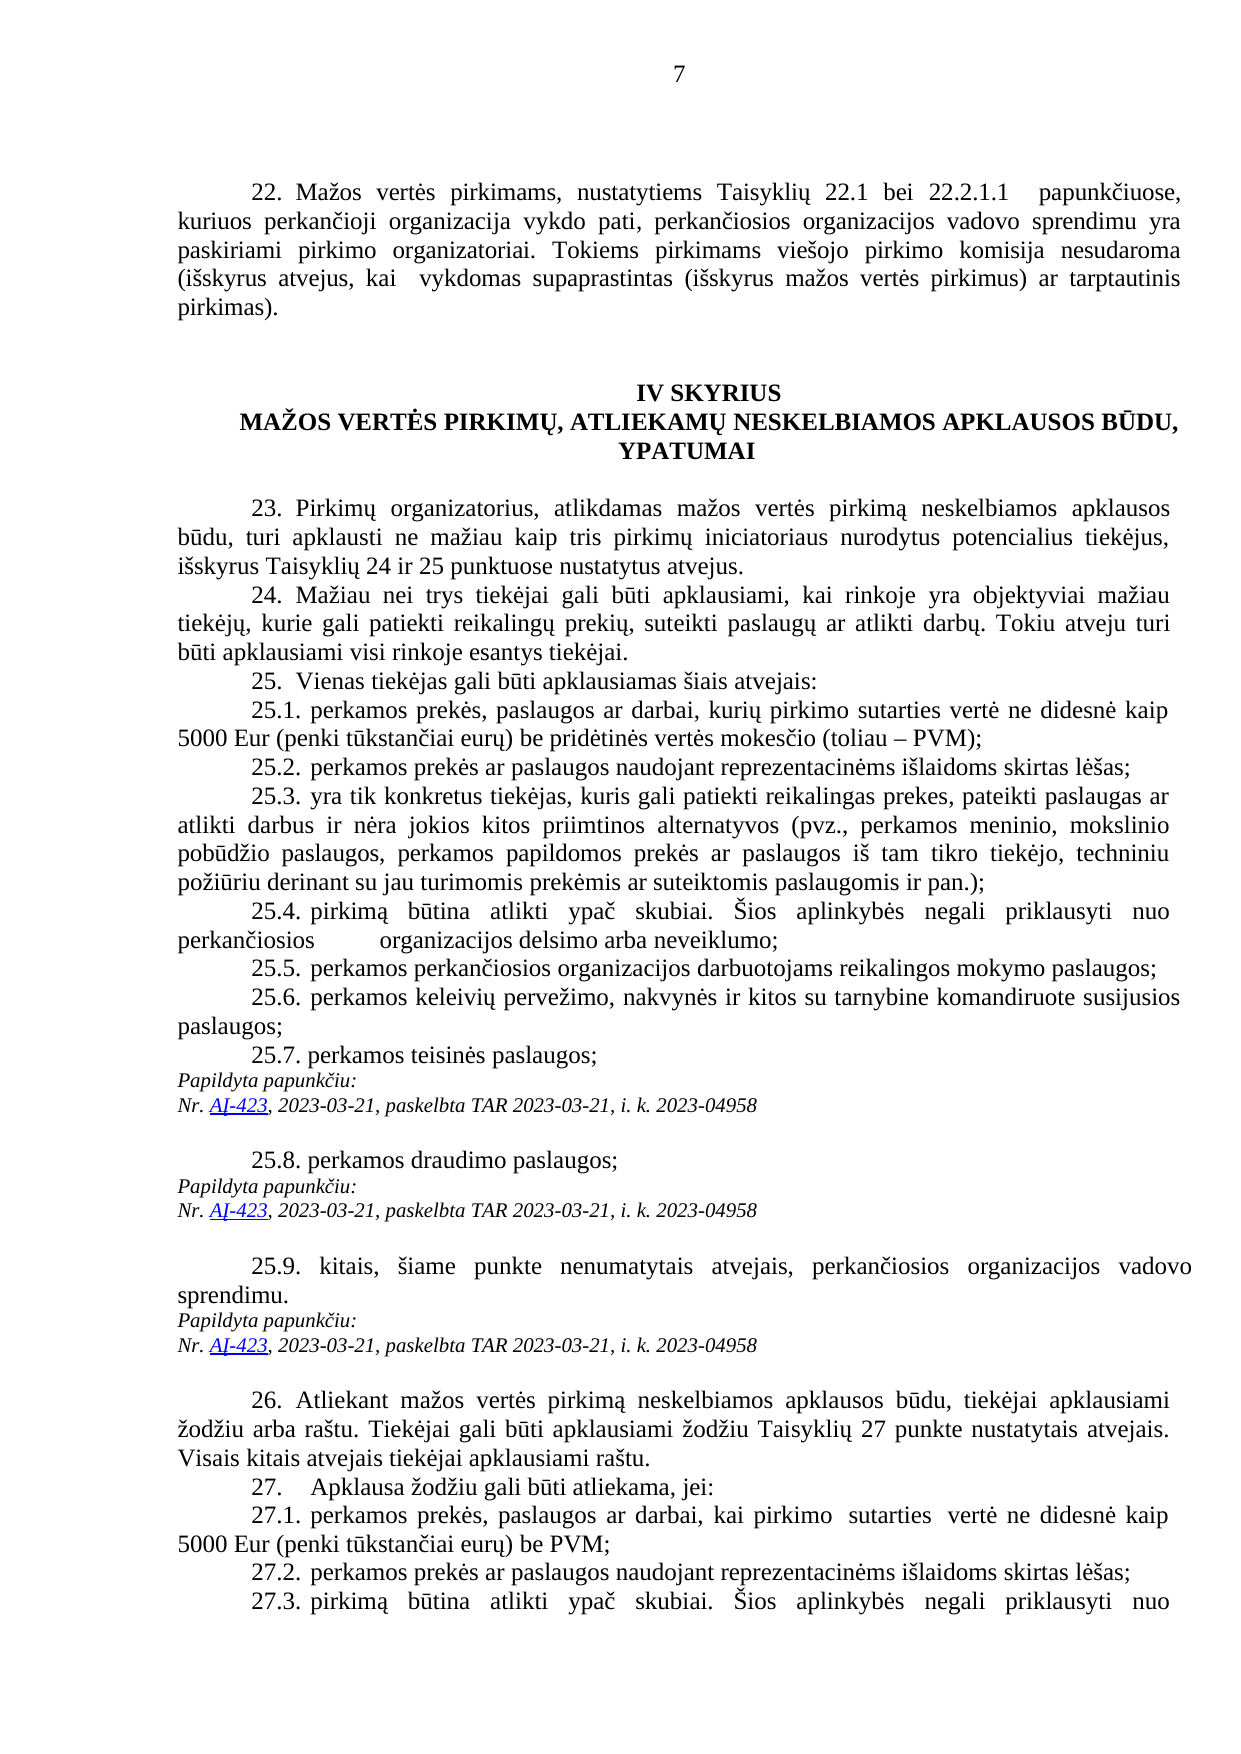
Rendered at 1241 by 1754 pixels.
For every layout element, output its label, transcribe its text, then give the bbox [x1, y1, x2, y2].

text 25.9. kitais, šiame punkte nenumatytais atvejais, perkančiosios organizacijos vadovo sprendimu. [177, 1251, 1193, 1308]
text 25.8. perkamos draudimo paslaugos; [177, 1145, 1181, 1174]
text 24. Mažiau nei trys tiekėjai gali būti apklausiami, kai rinkoje yra objektyviai mažiau tiekėjų, kurie gali patiekti reikalingų prekių, suteikti paslaugų ar atlikti darbų. Tokiu atveju turi būti apklausiami visi rinkoje esantys tiekėjai. [177, 580, 1171, 666]
text Papildyta papunkčiu: [177, 1068, 1181, 1092]
text 25.7. perkamos teisinės paslaugos; [177, 1040, 1181, 1068]
text Nr. AĮ-423, 2023-03-21, paskelbta TAR 2023-03-21, i. k. 2023-04958 [177, 1092, 1181, 1117]
text 25. Vienas tiekėjas gali būti apklausiamas šiais atvejais: [177, 666, 1181, 695]
text 25.3. yra tik konkretus tiekėjas, kuris gali patiekti reikalingas prekes, pateikti paslaugas ar atlikti darbus ir nėra jokios kitos priimtinos alternatyvos (pvz., perkamos meninio, mokslinio pobūdžio paslaugos, perkamos papildomos prekės ar paslaugos iš tam tikro tiekėjo, techniniu požiūriu derinant su jau turimomis prekėmis ar suteiktomis paslaugomis ir pan.); [177, 781, 1170, 896]
text Nr. AĮ-423, 2023-03-21, paskelbta TAR 2023-03-21, i. k. 2023-04958 [177, 1332, 1181, 1357]
text Nr. AĮ-423, 2023-03-21, paskelbta TAR 2023-03-21, i. k. 2023-04958 [177, 1198, 1181, 1222]
text 27. Apklausa žodžiu gali būti atliekama, jei: [177, 1472, 1181, 1500]
text 27.1. perkamos prekės, paslaugos ar darbai, kai pirkimo sutarties vertė ne didesnė kaip 5000 Eur (penki tūkstančiai eurų) be PVM; [177, 1500, 1169, 1558]
text 23. Pirkimų organizatorius, atlikdamas mažos vertės pirkimą neskelbiamos apklausos būdu, turi apklausti ne mažiau kaip tris pirkimų iniciatoriaus nurodytus potencialius tiekėjus, išskyrus Taisyklių 24 ir 25 punktuose nustatytus atvejus. [177, 493, 1171, 580]
text 25.1. perkamos prekės, paslaugos ar darbai, kurių pirkimo sutarties vertė ne didesnė kaip 5000 Eur (penki tūkstančiai eurų) be pridėtinės vertės mokesčio (toliau – PVM); [177, 695, 1169, 752]
text 26. Atliekant mažos vertės pirkimą neskelbiamos apklausos būdu, tiekėjai apklausiami žodžiu arba raštu. Tiekėjai gali būti apklausiami žodžiu Taisyklių 27 punkte nustatytais atvejais. Visais kitais atvejais tiekėjai apklausiami raštu. [177, 1385, 1171, 1472]
text 22. Mažos vertės pirkimams, nustatytiems Taisyklių 22.1 bei 22.2.1.1 papunkčiuose, kuriuos perkančioji organizacija vykdo pati, perkančiosios organizacijos vadovo sprendimu yra paskiriami pirkimo organizatoriai. Tokiems pirkimams viešojo pirkimo komisija nesudaroma (išskyrus atvejus, kai vykdomas supaprastintas (išskyrus mažos vertės pirkimus) ar tarptautinis pirkimas). [177, 177, 1181, 321]
text 27.2. perkamos prekės ar paslaugos naudojant reprezentacinėms išlaidoms skirtas lėšas; [177, 1558, 1181, 1586]
text Papildyta papunkčiu: [177, 1308, 1181, 1332]
text 25.4. pirkimą būtina atlikti ypač skubiai. Šios aplinkybės negali priklausyti nuo perkančiosios organizacijos delsimo arba neveiklumo; [177, 896, 1170, 953]
text 25.5. perkamos perkančiosios organizacijos darbuotojams reikalingos mokymo paslaugos; [177, 953, 1181, 982]
text 25.2. perkamos prekės ar paslaugos naudojant reprezentacinėms išlaidoms skirtas lėšas; [177, 752, 1181, 781]
text IV SKYRIUS [192, 378, 1181, 407]
text MAŽOS VERTĖS PIRKIMŲ, ATLIEKAMŲ NESKELBIAMOS APKLAUSOS BŪDU, YPATUMAI [192, 407, 1181, 465]
text 25.6. perkamos keleivių pervežimo, nakvynės ir kitos su tarnybine komandiruote susijusios paslaugos; [177, 982, 1181, 1040]
text 27.3. pirkimą būtina atlikti ypač skubiai. Šios aplinkybės negali priklausyti nuo [177, 1586, 1170, 1615]
text Papildyta papunkčiu: [177, 1174, 1181, 1198]
